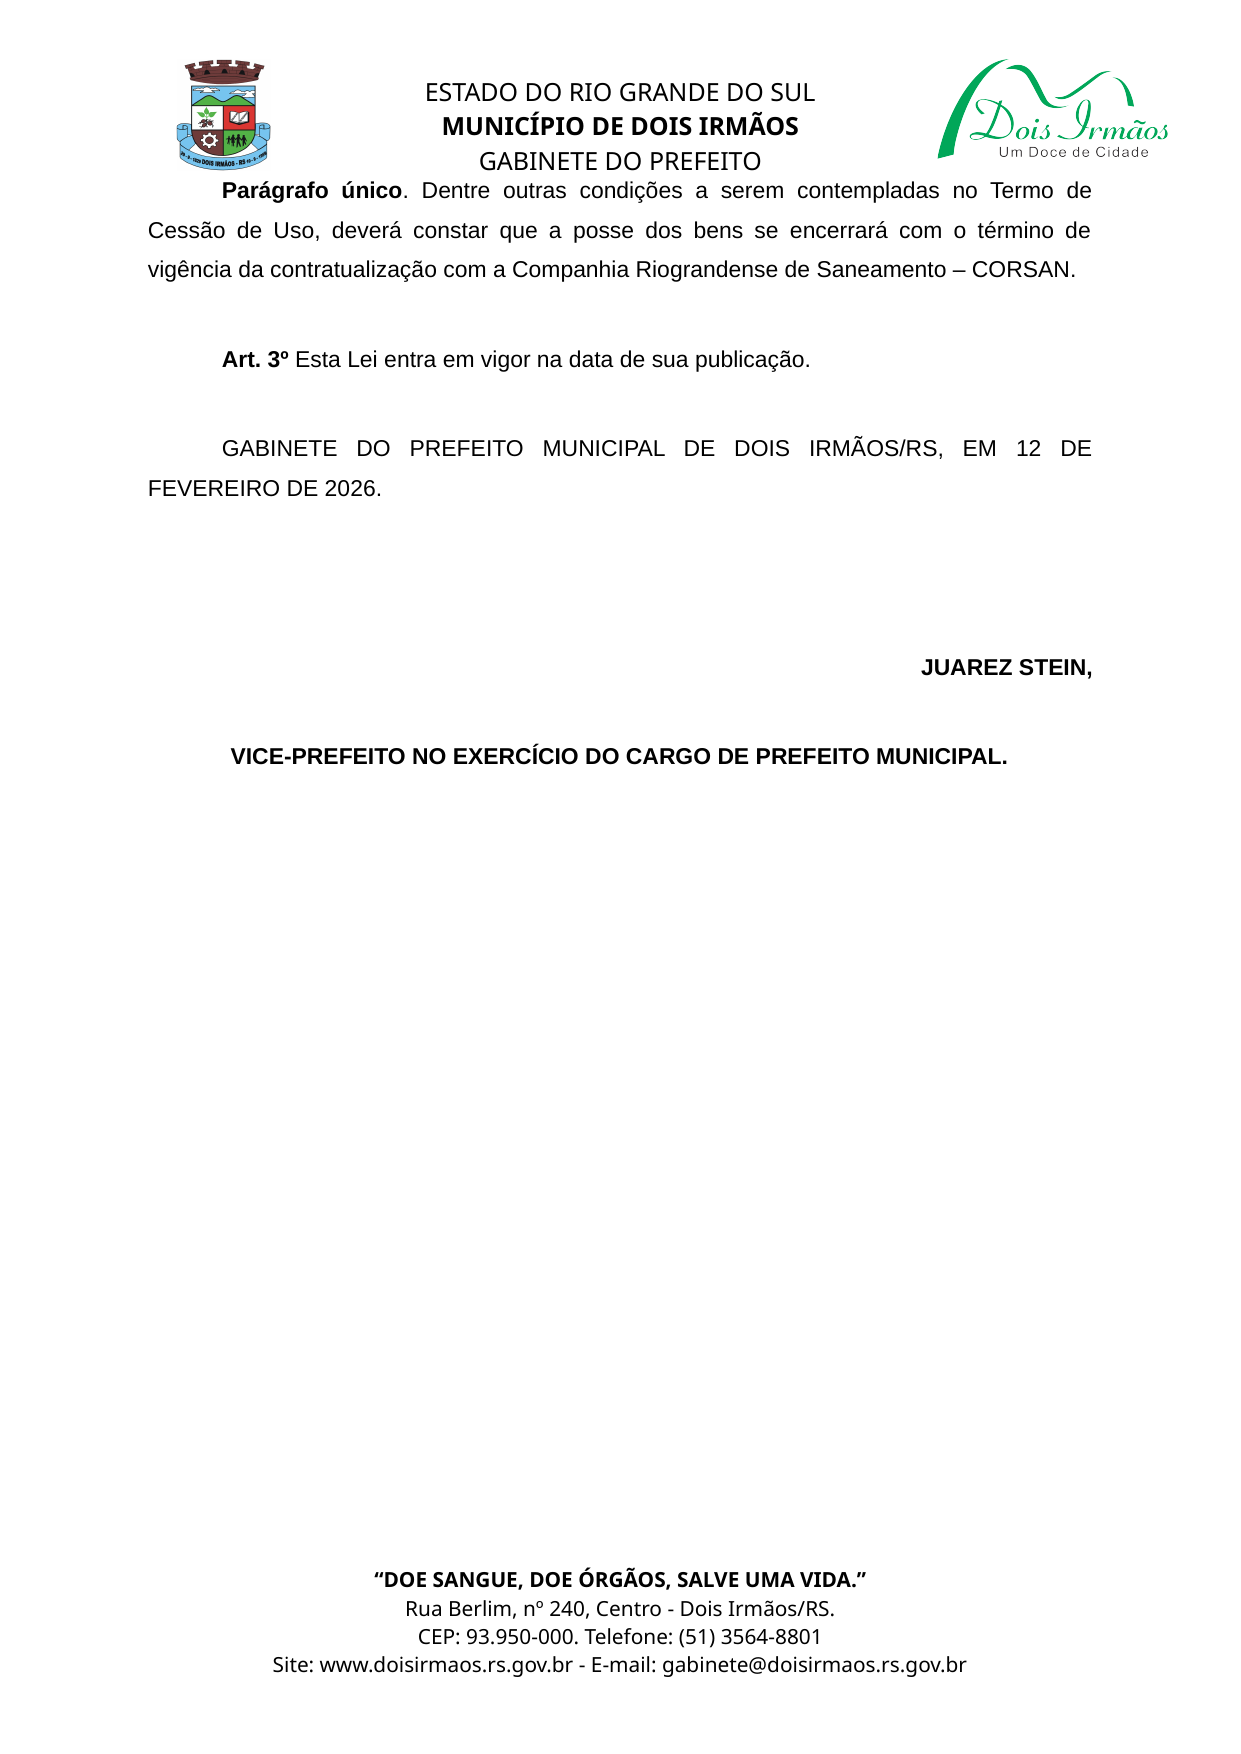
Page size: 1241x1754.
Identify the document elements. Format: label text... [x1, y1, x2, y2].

text Parágrafo único. Dentre outras condições a serem contempladas no Termo de Cessão de Uso, deverá constar que a posse dos bens se encerrará com o término de vigência da contratualização com a Companhia Riograndense de Saneamento – CORSAN. [148, 177, 1092, 282]
text GABINETE DO PREFEITO MUNICIPAL DE DOIS IRMÃOS/RS, EM 12 DE FEVEREIRO DE 2026. [148, 435, 1092, 501]
text VICE-PREFEITO NO EXERCÍCIO DO CARGO DE PREFEITO MUNICIPAL. [148, 743, 1092, 769]
text JUAREZ STEIN, [148, 653, 1092, 680]
text Art. 3º Esta Lei entra em vigor na data de sua publicação. [148, 346, 1092, 372]
picture [937, 59, 1168, 159]
picture [176, 59, 271, 171]
